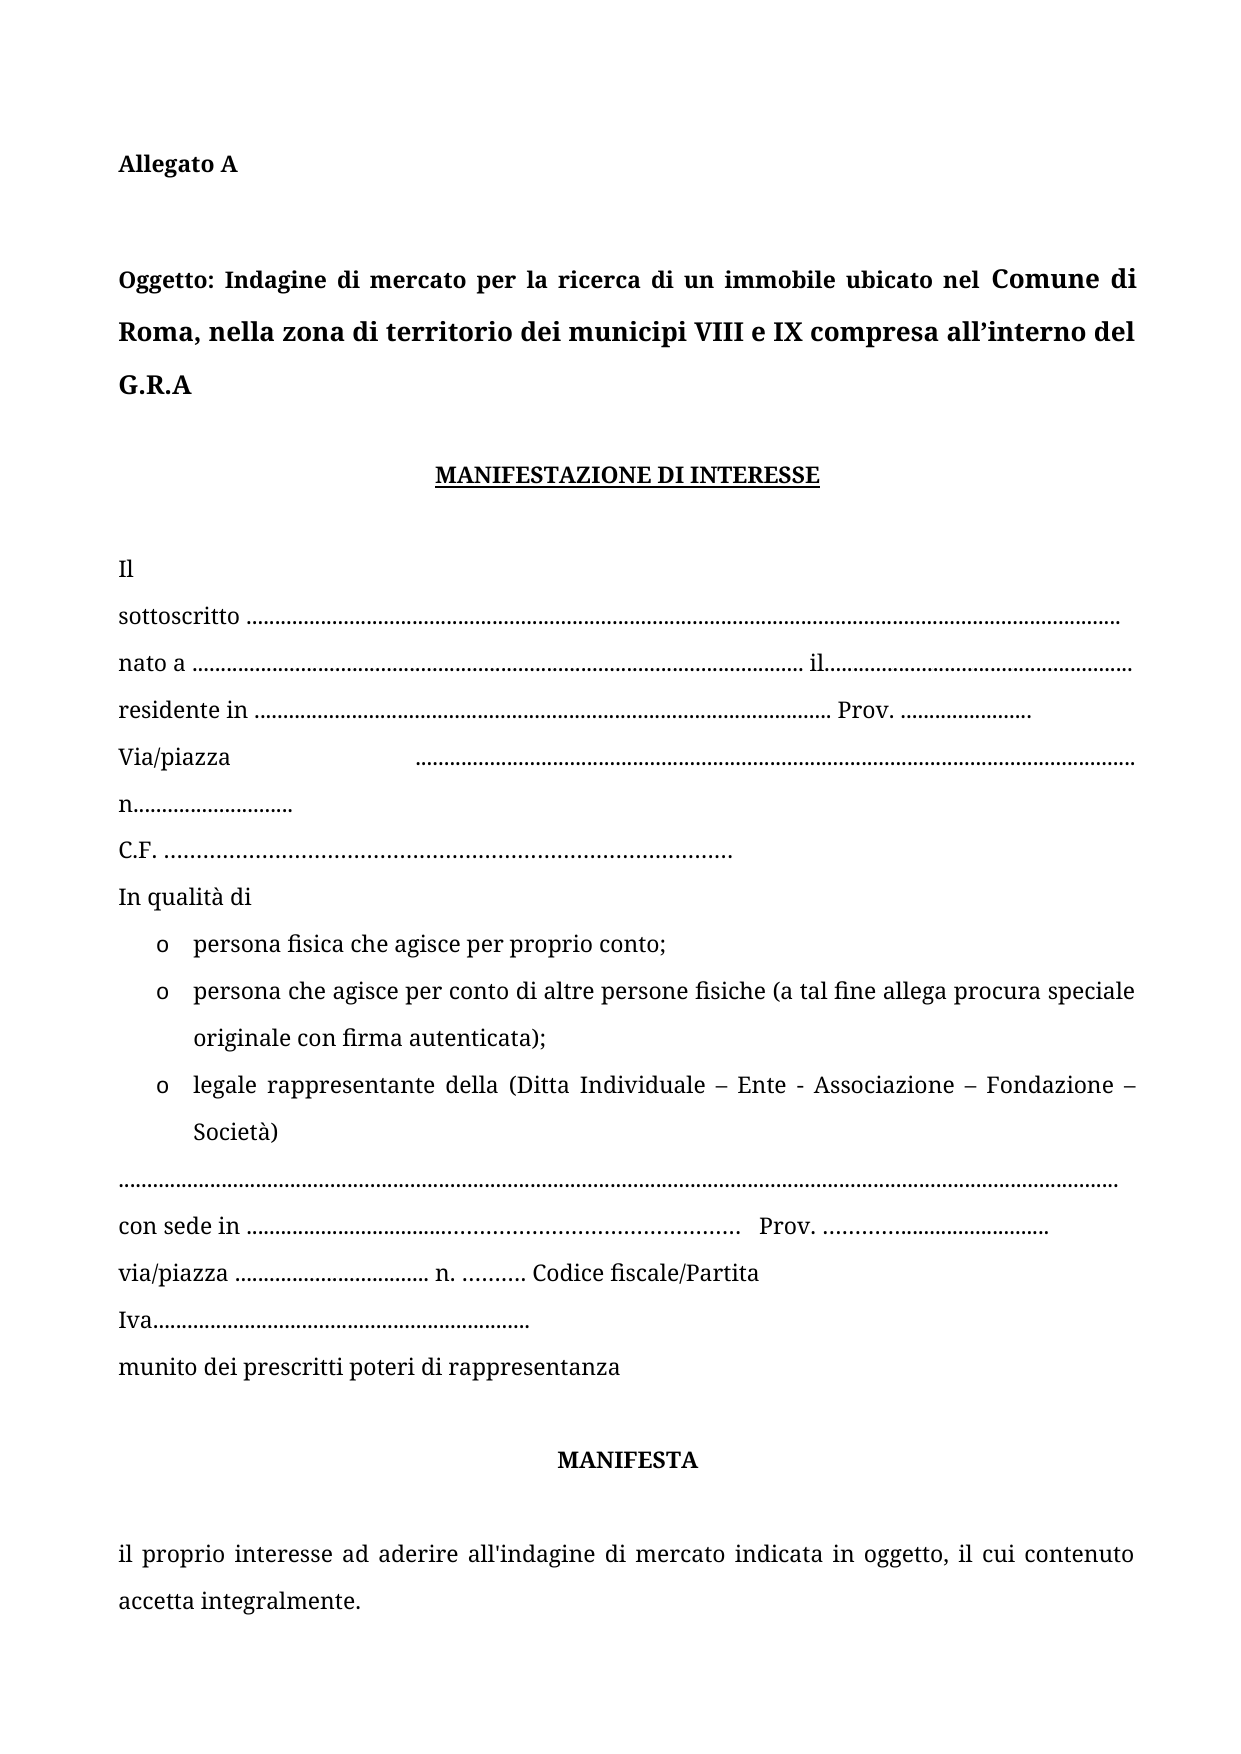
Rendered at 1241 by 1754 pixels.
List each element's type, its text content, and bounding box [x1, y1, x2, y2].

text MANIFESTAZIONE DI INTERESSE [118, 459, 1137, 491]
text munito dei prescritti poteri di rappresentanza [118, 1350, 1137, 1382]
list persona fisica che agisce per proprio conto; [156, 928, 1137, 959]
text via/piazza .................................. n. ………. Codice fiscale/Partita Iva.................................................................. [118, 1257, 1137, 1335]
text ............................................................................................................................................................................... [118, 1163, 1137, 1194]
text Oggetto: Indagine di mercato per la ricerca di un immobile ubicato nel Comune di Roma, nella zona di territorio dei municipi VIII e IX compresa all’interno del G.R.A [118, 260, 1137, 402]
text residente in ..................................................................................................... Prov. ....................... [118, 694, 1137, 725]
text MANIFESTA [118, 1444, 1137, 1475]
text In qualità di [118, 881, 1137, 913]
text Allegato A [118, 148, 1137, 179]
text il proprio interesse ad aderire all'indagine di mercato indicata in oggetto, il cui contenuto accetta integralmente. [118, 1538, 1137, 1616]
list legale rappresentante della (Ditta Individuale – Ente - Associazione – Fondazione – Società) [156, 1069, 1137, 1147]
text nato a ........................................................................................................... il...................................................... [118, 647, 1137, 678]
text Il sottoscritto ......................................................................................................................................................... [118, 553, 1137, 631]
text Via/piazza .............................................................................................................................. n............................ [118, 741, 1137, 819]
list persona che agisce per conto di altre persone fisiche (a tal fine allega procura speciale originale con firma autenticata); [156, 975, 1137, 1053]
text con sede in ...................................……………………………………… Prov. ………….......................... [118, 1210, 1137, 1241]
text C.F. …………………………………………………………………………… [118, 834, 1137, 866]
